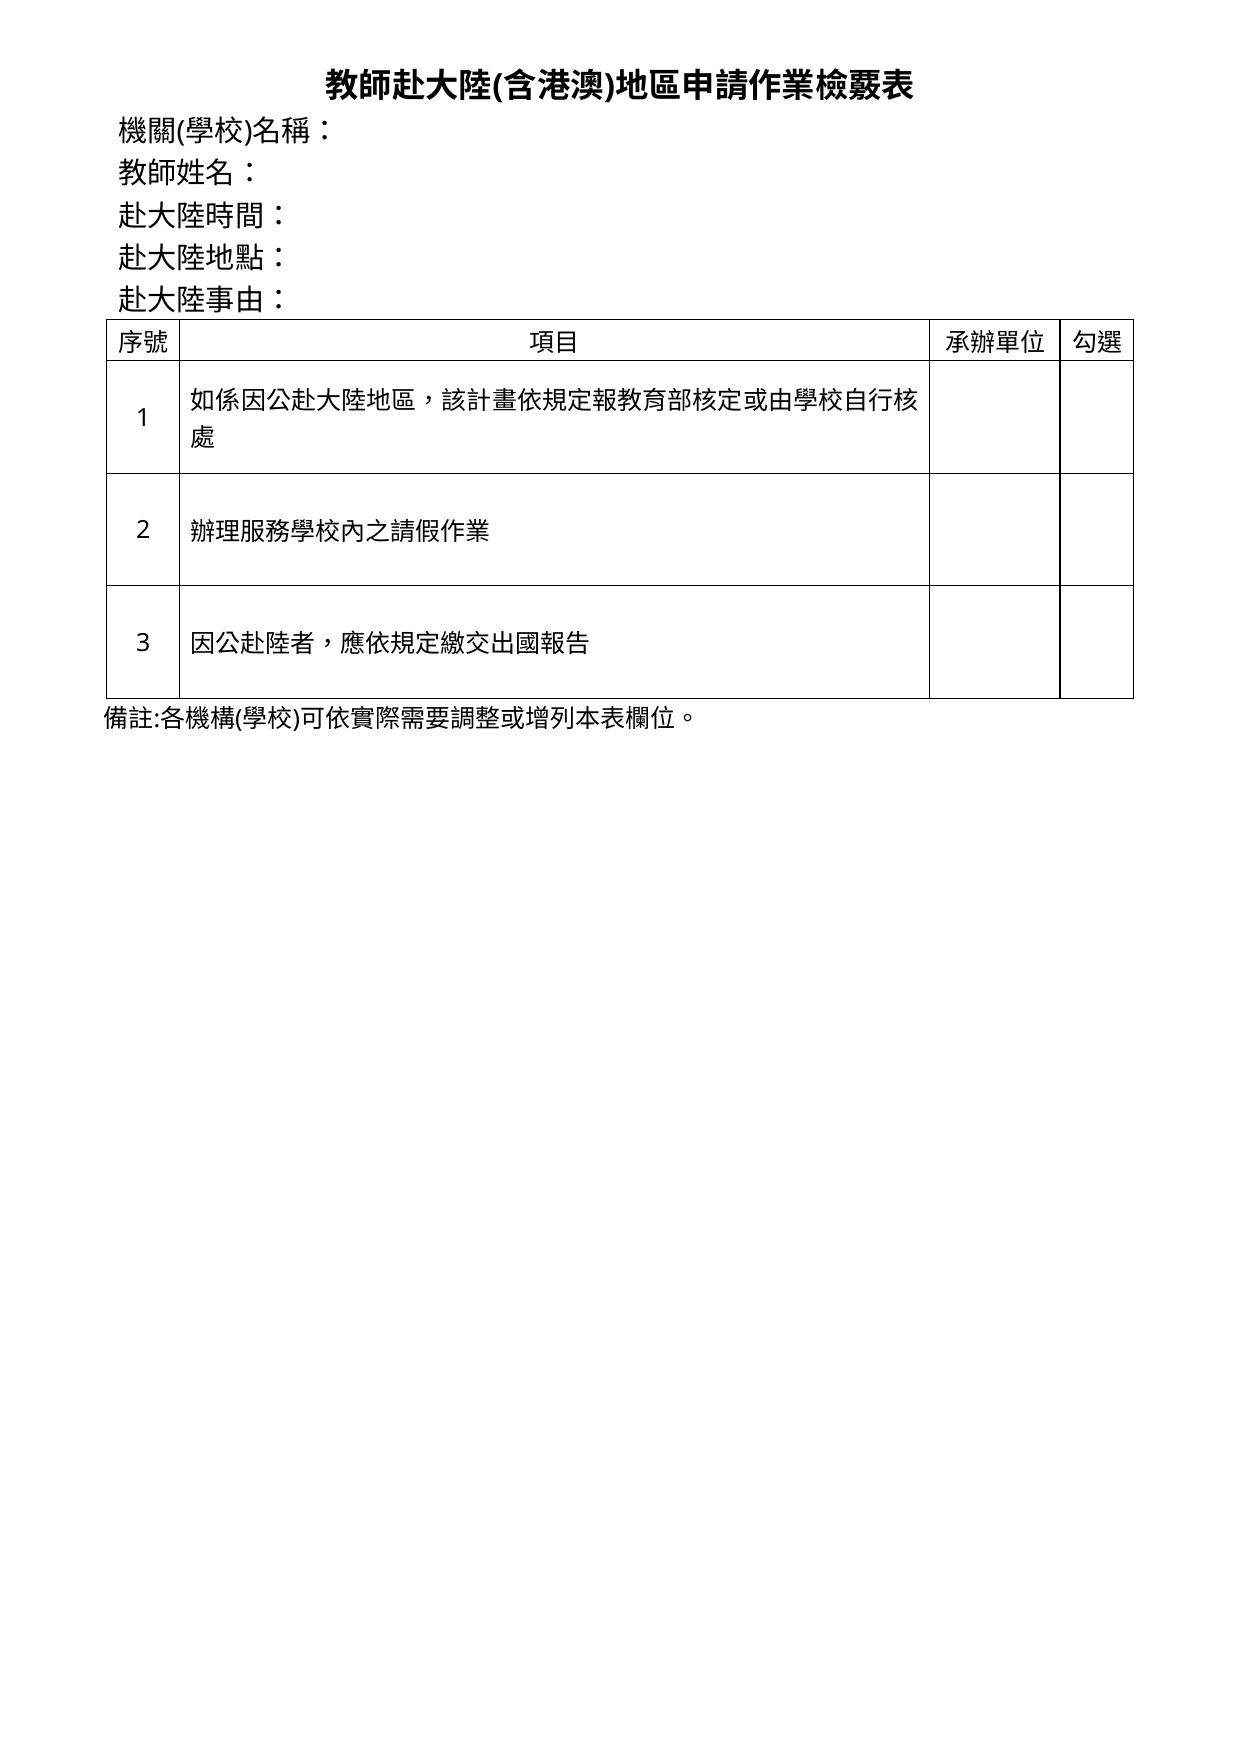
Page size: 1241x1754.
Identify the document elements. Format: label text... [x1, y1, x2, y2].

table_cell 如係因公赴大陸地區，該計畫依規定報教育部核定或由學校自行核處 [180, 361, 929, 472]
table_cell 1 [107, 361, 179, 472]
table_cell [930, 586, 1059, 697]
table_cell [1061, 361, 1133, 472]
text 教師赴大陸(含港澳)地區申請作業檢覈表 [118, 59, 1122, 107]
table_cell 3 [107, 586, 179, 697]
table_header 承辦單位 [930, 320, 1059, 360]
table_cell 因公赴陸者，應依規定繳交出國報告 [180, 586, 929, 697]
table_cell 辦理服務學校內之請假作業 [180, 474, 929, 585]
text 教師姓名： [118, 150, 1122, 192]
table_header 序號 [107, 320, 179, 360]
text 赴大陸地點： [118, 234, 1122, 277]
table_cell [930, 474, 1059, 585]
text 機關(學校)名稱： [118, 107, 1122, 150]
table_header 項目 [180, 320, 929, 360]
text 赴大陸時間： [118, 192, 1122, 234]
table_header 勾選 [1061, 320, 1133, 360]
table_cell [1061, 586, 1133, 697]
table_cell [930, 361, 1059, 472]
table_cell 2 [107, 474, 179, 585]
table_cell [1061, 474, 1133, 585]
text 備註:各機構(學校)可依實際需要調整或增列本表欄位。 [103, 698, 1122, 735]
text 赴大陸事由： [118, 277, 1122, 319]
